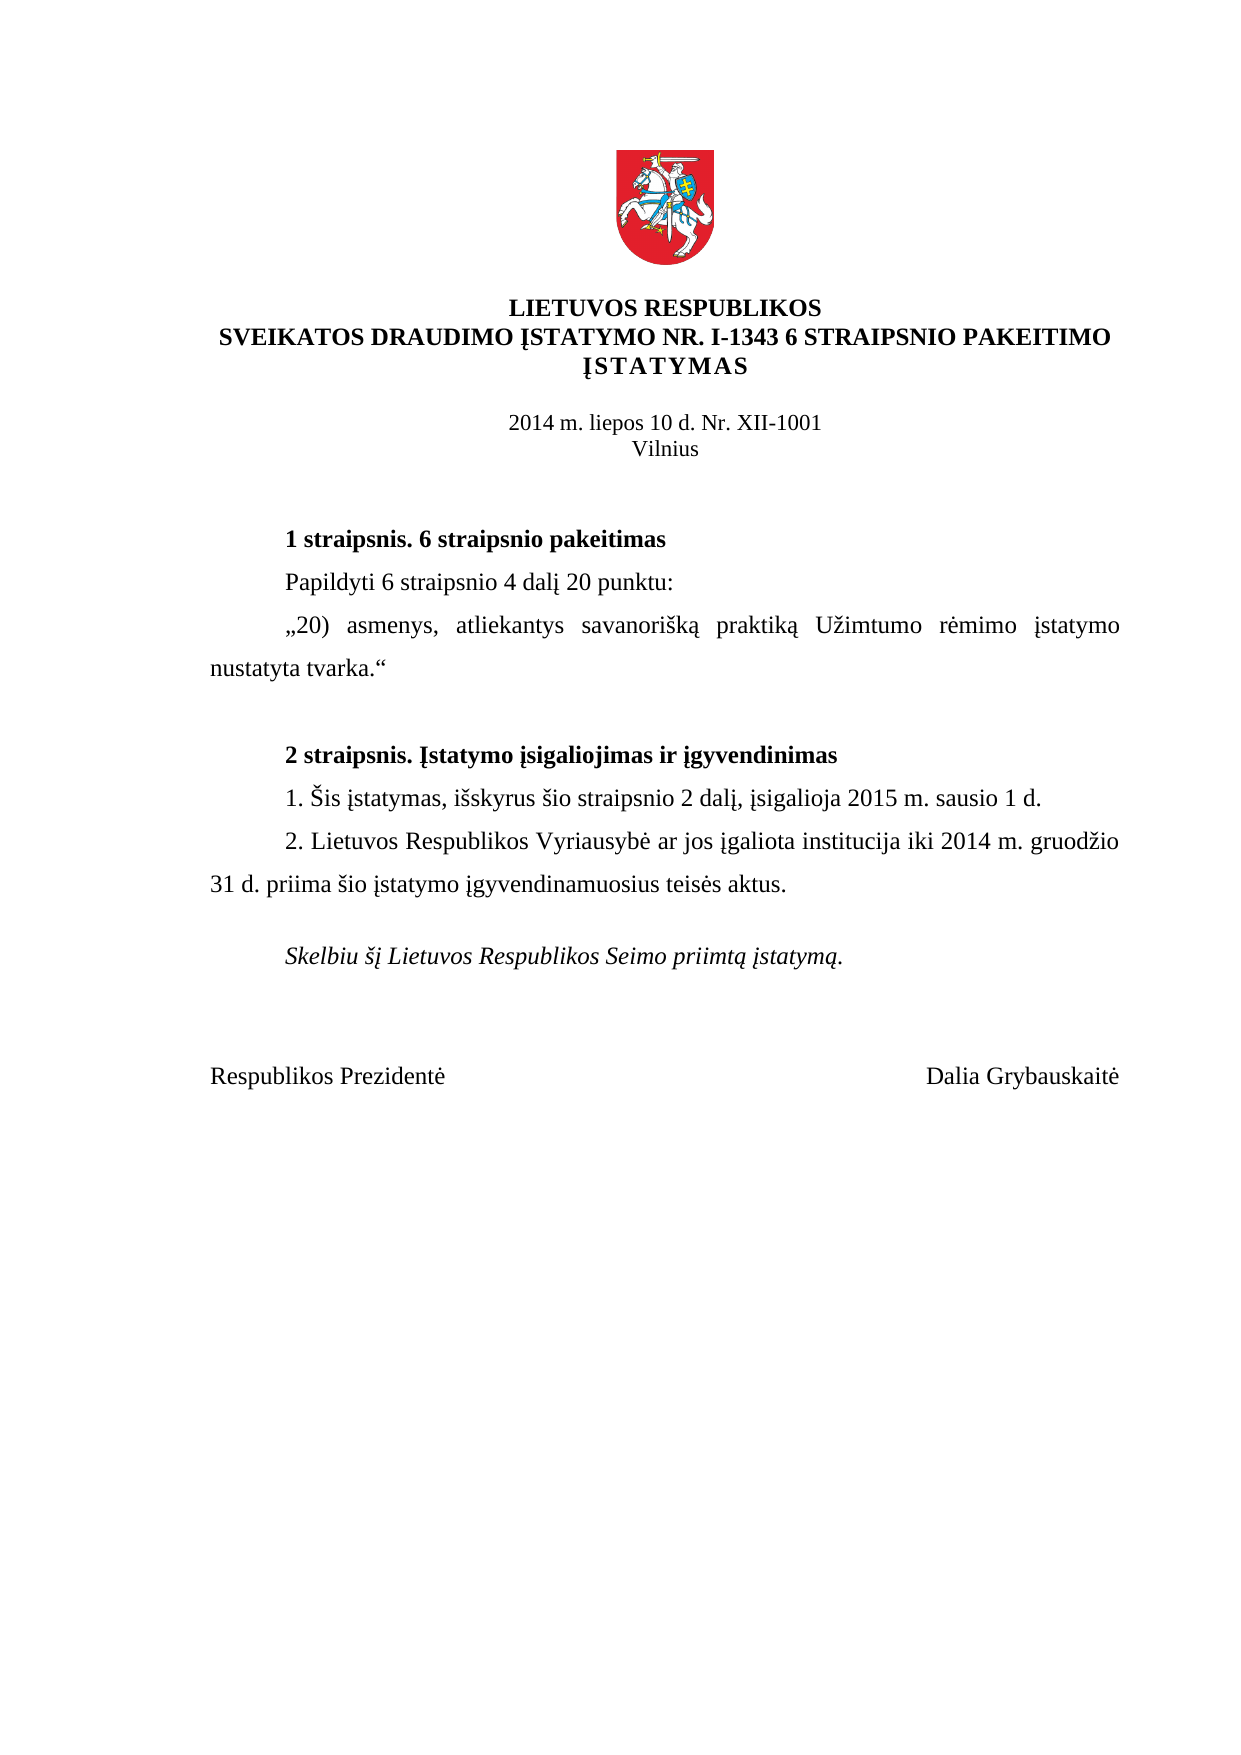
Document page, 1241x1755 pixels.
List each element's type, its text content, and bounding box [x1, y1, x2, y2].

text 1. Šis įstatymas, išskyrus šio straipsnio 2 dalį, įsigalioja 2015 m. sausio 1 d. [210, 783, 1120, 812]
text 1 straipsnis. 6 straipsnio pakeitimas [210, 524, 1120, 553]
text 2 straipsnis. Įstatymo įsigaliojimas ir įgyvendinimas [210, 740, 1120, 768]
text LIETUVOS RESPUBLIKOS [210, 293, 1120, 322]
text Respublikos Prezidentė Dalia Grybauskaitė [210, 1061, 1120, 1090]
text Papildyti 6 straipsnio 4 dalį 20 punktu: [210, 567, 1120, 596]
text Skelbiu šį Lietuvos Respublikos Seimo priimtą įstatymą. [210, 941, 1120, 970]
text ĮSTATYMAS [210, 351, 1120, 380]
text 2. Lietuvos Respublikos Vyriausybė ar jos įgaliota institucija iki 2014 m. gruodžio 31 d. priima šio įstatymo įgyvendinamuosius teisės aktus. [210, 826, 1120, 898]
text SVEIKATOS DRAUDIMO ĮSTATYMO NR. I-1343 6 STRAIPSNIO PAKEITIMO [210, 322, 1120, 351]
text „20) asmenys, atliekantys savanorišką praktiką Užimtumo rėmimo įstatymo nustatyta tvarka.“ [210, 610, 1120, 682]
text 2014 m. liepos 10 d. Nr. XII-1001 Vilnius [210, 408, 1120, 461]
